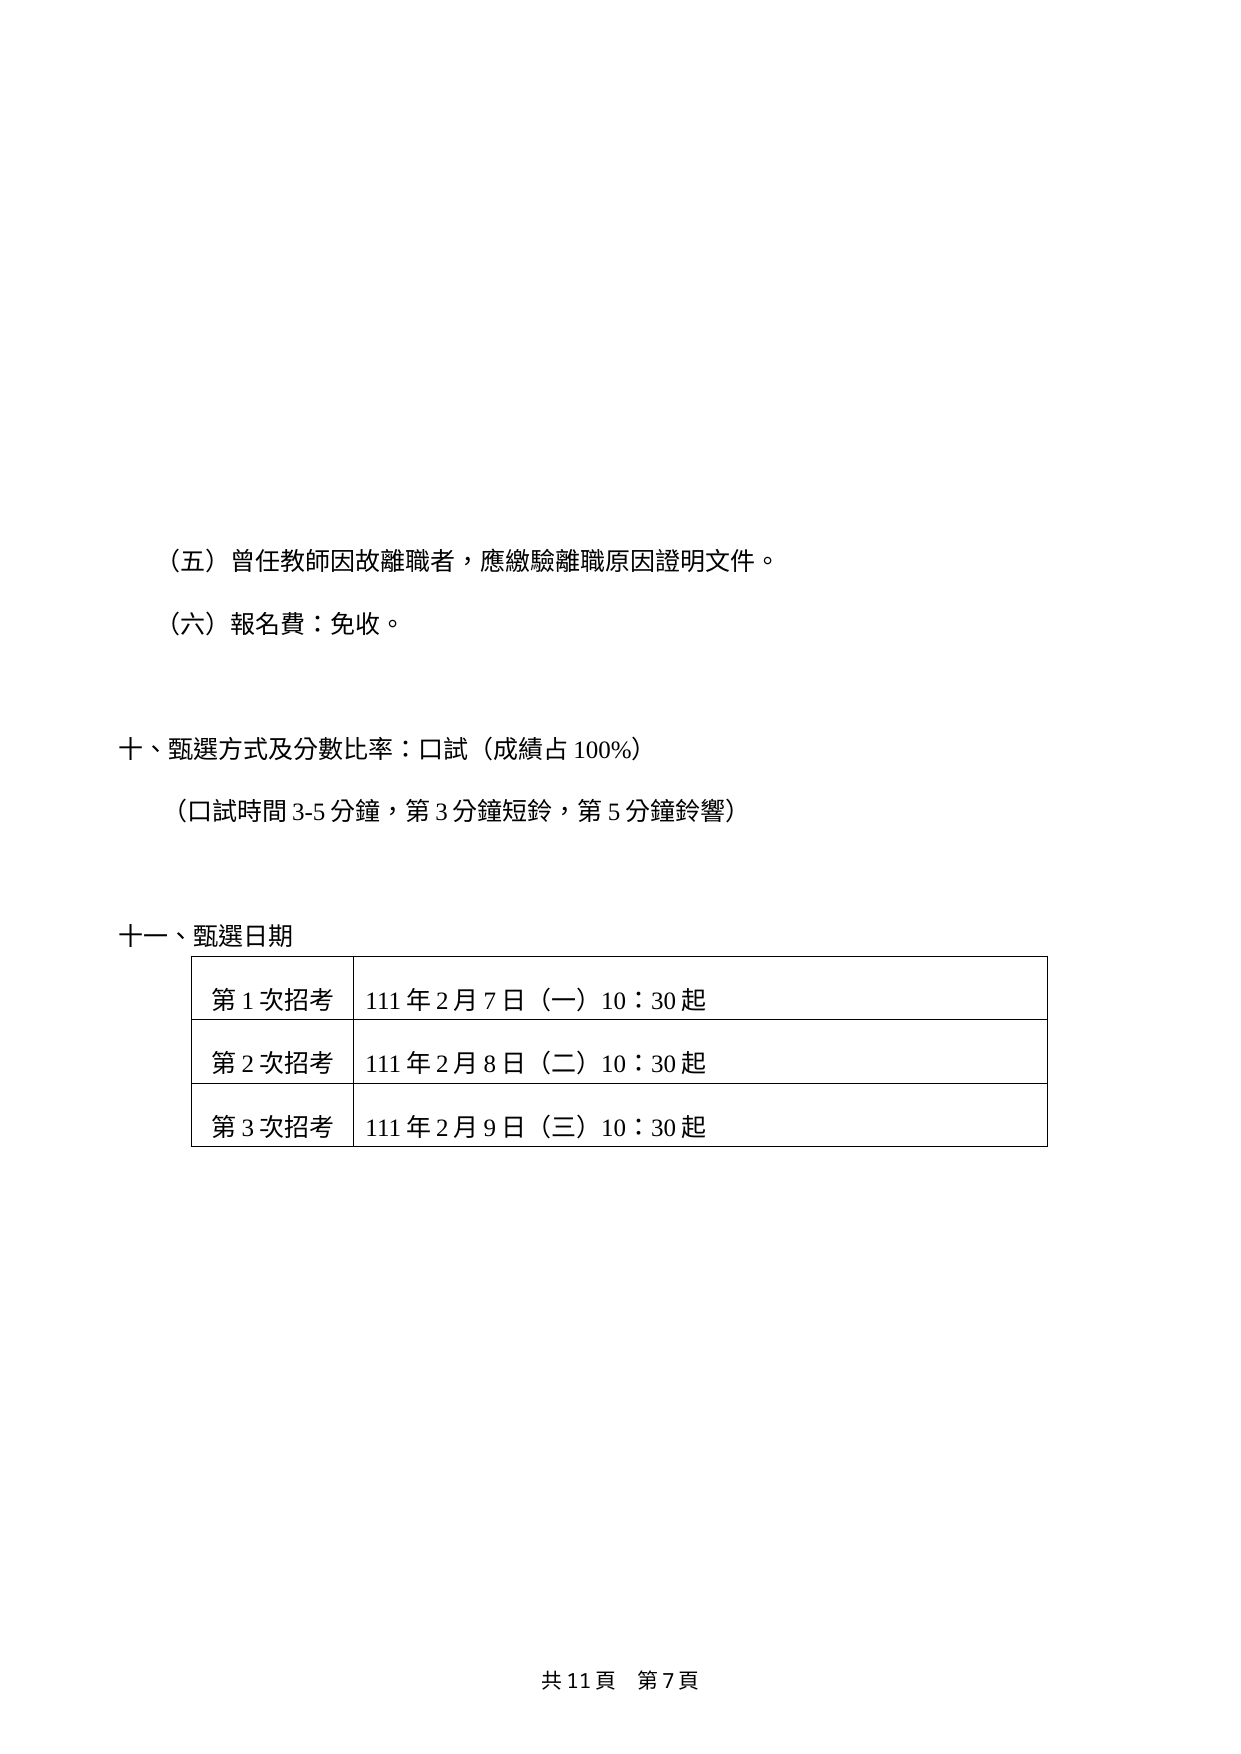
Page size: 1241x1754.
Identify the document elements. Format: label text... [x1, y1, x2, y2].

table_cell 第3次招考 [192, 1084, 353, 1146]
table_cell 111年2月9日（三）10：30起 [354, 1084, 1047, 1146]
text 十一、甄選日期 [118, 893, 1122, 956]
table_cell 第2次招考 [192, 1020, 353, 1083]
text （五）曾任教師因故離職者，應繳驗離職原因證明文件。 [156, 518, 1122, 581]
text 十、甄選方式及分數比率：口試（成績占100%） （口試時間3-5分鐘，第3分鐘短鈴，第5分鐘鈴響） [118, 706, 1122, 831]
table_header 111年2月7日（一）10：30起 [354, 957, 1047, 1019]
table_header 第1次招考 [192, 957, 353, 1019]
table_cell 111年2月8日（二）10：30起 [354, 1020, 1047, 1083]
text （六）報名費：免收。 [156, 581, 1122, 643]
